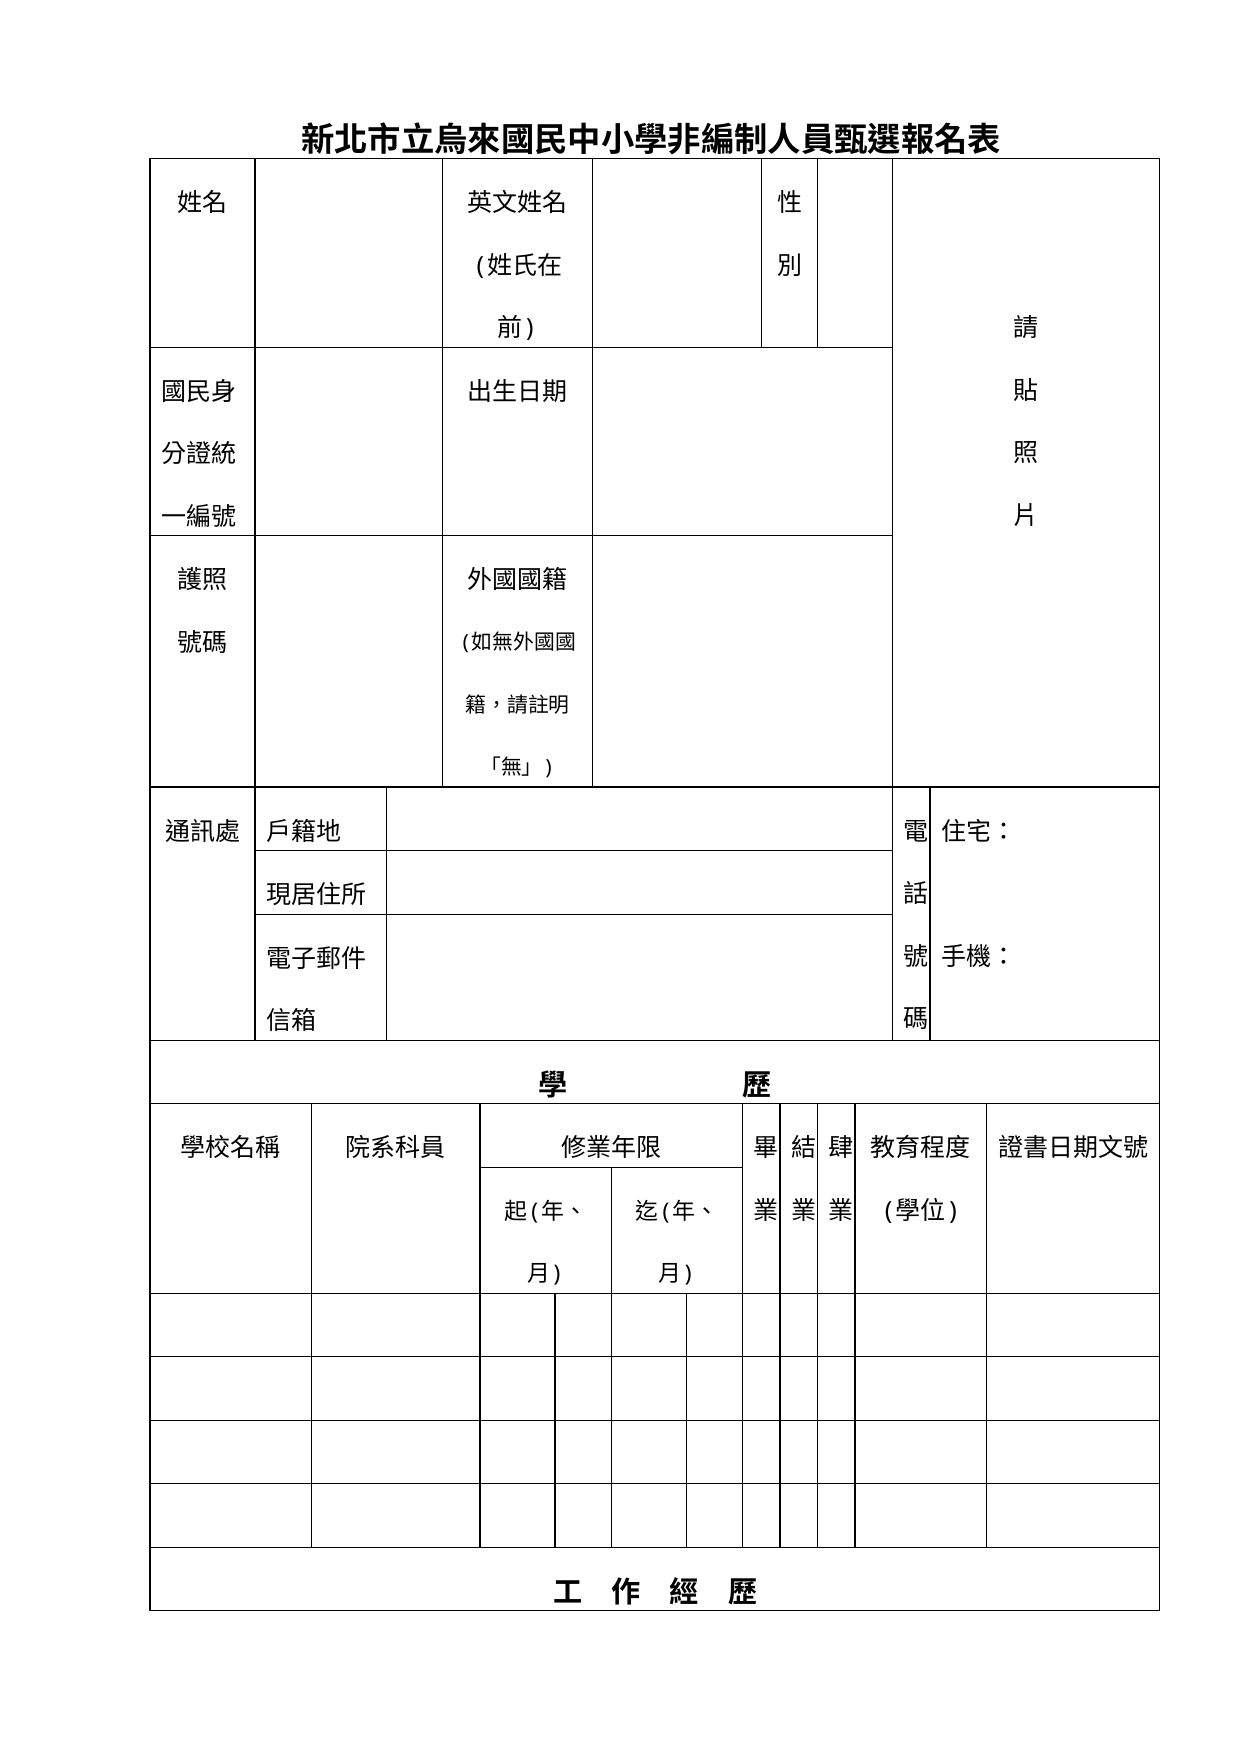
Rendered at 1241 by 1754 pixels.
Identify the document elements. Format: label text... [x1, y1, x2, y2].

table_cell [743, 1484, 779, 1547]
table_cell [856, 1357, 986, 1420]
table_cell [781, 1421, 817, 1483]
table_cell 院系科員 [312, 1104, 479, 1293]
table_cell [781, 1294, 817, 1356]
table_cell [856, 1294, 986, 1356]
table_cell [743, 1357, 779, 1420]
table_cell 住宅： 手機： [931, 788, 1159, 1039]
table_header 英文姓名 (姓氏在前) [443, 159, 592, 347]
table_cell 迄(年、月) [612, 1168, 742, 1293]
table_cell [856, 1484, 986, 1547]
table_cell [743, 1294, 779, 1356]
table_cell [312, 1357, 479, 1420]
table_cell [387, 915, 892, 1039]
table_cell [818, 1421, 854, 1483]
table_cell [312, 1294, 479, 1356]
table_cell [151, 1421, 311, 1483]
table_cell [781, 1484, 817, 1547]
table_cell [687, 1294, 742, 1356]
table_cell [612, 1294, 686, 1356]
table_cell [687, 1357, 742, 1420]
table_header 性別 [762, 159, 817, 347]
table_cell 學校名稱 [151, 1104, 311, 1293]
table_cell [556, 1294, 611, 1356]
table_header [818, 159, 892, 347]
table_header [593, 159, 761, 347]
table_cell [781, 1357, 817, 1420]
table_header 請 貼 照 片 [893, 159, 1159, 786]
table_cell [593, 348, 892, 535]
table_cell 證書日期文號 [987, 1104, 1159, 1293]
table_cell [312, 1484, 479, 1547]
table_cell 肆業 [818, 1104, 854, 1293]
table_cell [312, 1421, 479, 1483]
table_cell [481, 1357, 554, 1420]
table_cell [987, 1294, 1159, 1356]
table_cell [987, 1357, 1159, 1420]
table_cell [556, 1421, 611, 1483]
table_cell [612, 1357, 686, 1420]
table_cell [256, 348, 442, 535]
table_cell 出生日期 [443, 348, 592, 535]
table_cell [151, 1484, 311, 1547]
table_cell 起(年、月) [481, 1168, 611, 1293]
table_cell 現居住所 [256, 851, 386, 913]
table_cell [987, 1421, 1159, 1483]
table_cell [481, 1484, 554, 1547]
table_cell 教育程度(學位) [856, 1104, 986, 1293]
table_cell 電子郵件信箱 [256, 915, 386, 1039]
table_cell 外國國籍(如無外國國籍，請註明「無」) [443, 536, 592, 786]
table_cell 戶籍地 [256, 788, 386, 850]
table_cell [612, 1484, 686, 1547]
table_cell 國民身分證統一編號 [151, 348, 254, 535]
table_cell 護照 號碼 [151, 536, 254, 786]
table_cell [818, 1294, 854, 1356]
table_cell [256, 536, 442, 786]
table_cell [743, 1421, 779, 1483]
table_header [256, 159, 442, 347]
table_cell [818, 1484, 854, 1547]
table_cell 修業年限 [481, 1104, 742, 1167]
table_cell [151, 1357, 311, 1420]
table_cell [556, 1357, 611, 1420]
text 新北市立烏來國民中小學非編制人員甄選報名表 [150, 96, 1152, 158]
table_cell [481, 1294, 554, 1356]
table_cell [481, 1421, 554, 1483]
table_cell [612, 1421, 686, 1483]
table_cell [687, 1484, 742, 1547]
table_cell [687, 1421, 742, 1483]
table_cell [818, 1357, 854, 1420]
table_cell 學 歷 [151, 1041, 1159, 1103]
table_cell [387, 851, 892, 913]
table_cell [556, 1484, 611, 1547]
table_cell 通訊處 [151, 788, 254, 1039]
table_cell [856, 1421, 986, 1483]
table_header 姓名 [151, 159, 254, 347]
table_cell 電話號碼 [893, 788, 929, 1039]
table_cell [151, 1294, 311, 1356]
table_cell [593, 536, 892, 786]
table_cell [987, 1484, 1159, 1547]
table_cell 畢業 [743, 1104, 779, 1293]
table_cell 結 業 [781, 1104, 817, 1293]
table_cell 工 作 經 歷 [151, 1548, 1159, 1610]
table_cell [387, 788, 892, 850]
